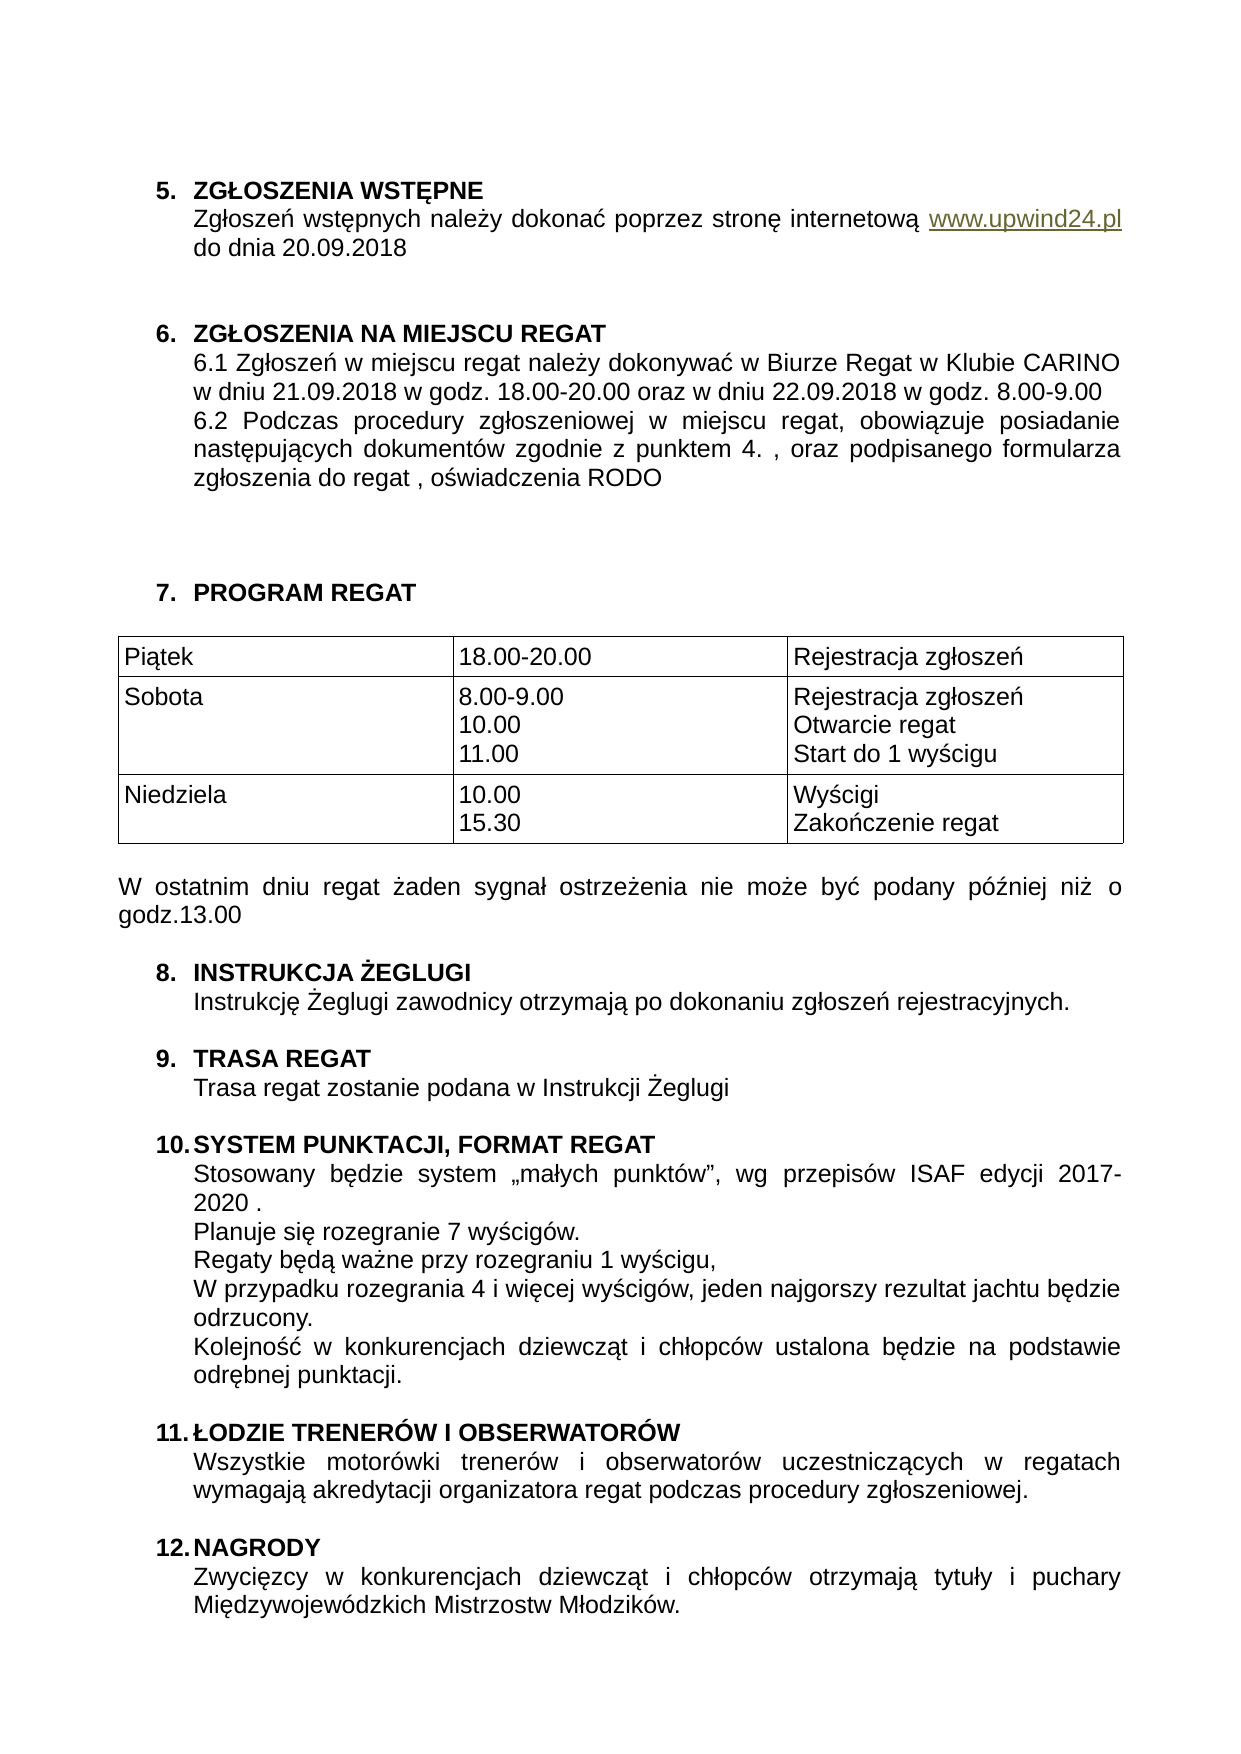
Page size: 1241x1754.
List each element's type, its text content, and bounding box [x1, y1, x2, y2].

list ZGŁOSZENIA NA MIEJSCU REGAT [156, 319, 1122, 348]
list Wszystkie motorówki trenerów i obserwatorów uczestniczących w regatach wymagają akredytacji organizatora regat podczas procedury zgłoszeniowej. [156, 1447, 1122, 1504]
list Regaty będą ważne przy rozegraniu 1 wyścigu, [156, 1245, 1122, 1274]
table_cell Sobota [119, 677, 453, 774]
list Trasa regat zostanie podana w Instrukcji Żeglugi [156, 1073, 1122, 1102]
list W przypadku rozegrania 4 i więcej wyścigów, jeden najgorszy rezultat jachtu będzie odrzucony. [156, 1274, 1122, 1332]
list ŁODZIE TRENERÓW I OBSERWATORÓW [156, 1418, 1122, 1447]
list NAGRODY [156, 1533, 1122, 1562]
table_cell Rejestracja zgłoszeń Otwarcie regat Start do 1 wyścigu [788, 677, 1123, 774]
list TRASA REGAT [156, 1044, 1122, 1073]
table_cell 8.00-9.00 10.00 11.00 [454, 677, 787, 774]
list ZGŁOSZENIA WSTĘPNE [156, 176, 1122, 204]
list 6.2 Podczas procedury zgłoszeniowej w miejscu regat, obowiązuje posiadanie następujących dokumentów zgodnie z punktem 4. , oraz podpisanego formularza zgłoszenia do regat , oświadczenia RODO [156, 406, 1122, 492]
list Zwycięzcy w konkurencjach dziewcząt i chłopców otrzymają tytuły i puchary Międzywojewódzkich Mistrzostw Młodzików. [156, 1562, 1122, 1619]
table_header Piątek [119, 637, 453, 676]
table_header 18.00-20.00 [454, 637, 787, 676]
list Stosowany będzie system „małych punktów”, wg przepisów ISAF edycji 2017-2020 . [156, 1159, 1122, 1217]
text W ostatnim dniu regat żaden sygnał ostrzeżenia nie może być podany później niż o godz.13.00 [118, 872, 1122, 929]
list SYSTEM PUNKTACJI, FORMAT REGAT [156, 1130, 1122, 1159]
list PROGRAM REGAT [156, 578, 1122, 607]
list INSTRUKCJA ŻEGLUGI [156, 958, 1122, 987]
list Zgłoszeń wstępnych należy dokonać poprzez stronę internetową www.upwind24.pl do dnia 20.09.2018 [156, 204, 1122, 262]
list Instrukcję Żeglugi zawodnicy otrzymają po dokonaniu zgłoszeń rejestracyjnych. [156, 987, 1122, 1015]
table_header Rejestracja zgłoszeń [788, 637, 1123, 676]
list Kolejność w konkurencjach dziewcząt i chłopców ustalona będzie na podstawie odrębnej punktacji. [156, 1332, 1122, 1389]
table_cell Niedziela [119, 775, 453, 843]
table_cell Wyścigi Zakończenie regat [788, 775, 1123, 843]
list 6.1 Zgłoszeń w miejscu regat należy dokonywać w Biurze Regat w Klubie CARINO w dniu 21.09.2018 w godz. 18.00-20.00 oraz w dniu 22.09.2018 w godz. 8.00-9.00 [156, 348, 1122, 406]
list Planuje się rozegranie 7 wyścigów. [156, 1217, 1122, 1245]
table_cell 10.00 15.30 [454, 775, 787, 843]
